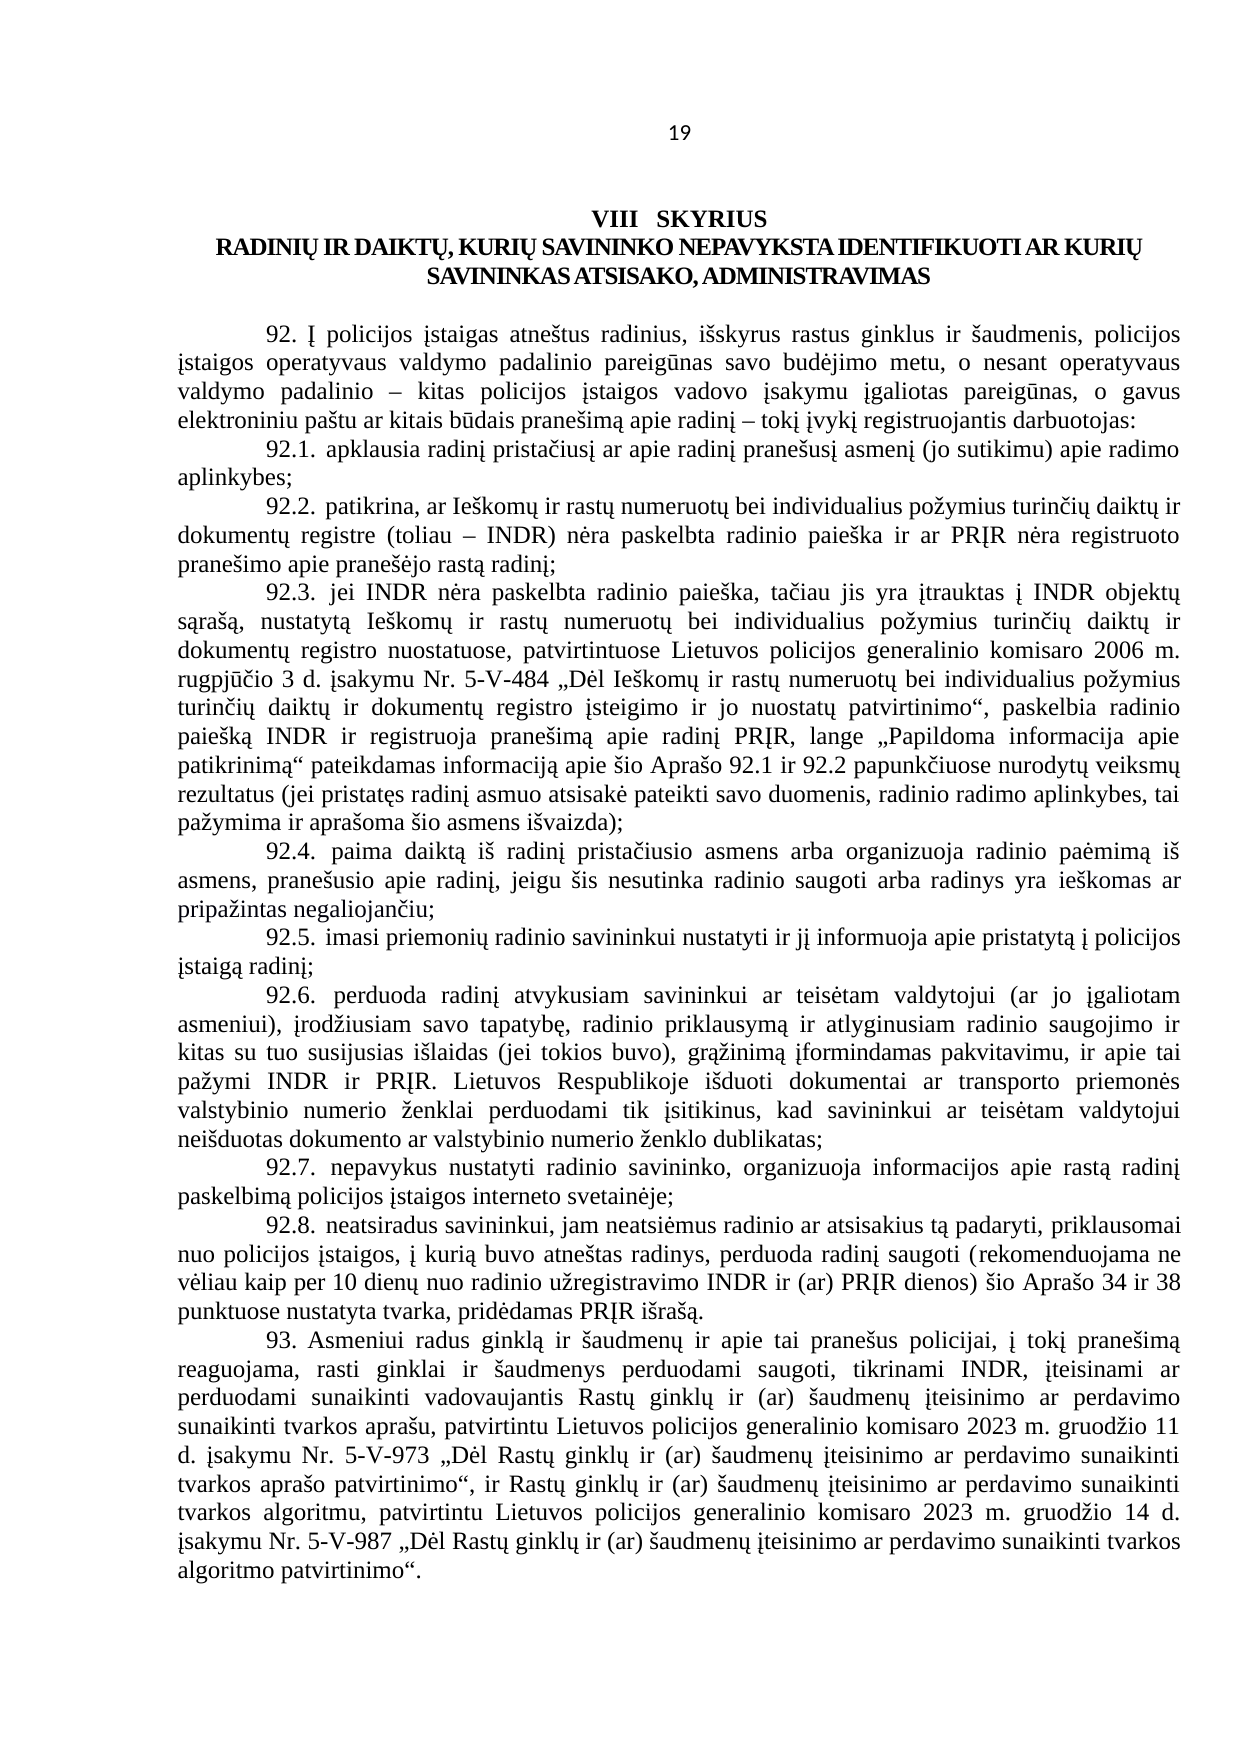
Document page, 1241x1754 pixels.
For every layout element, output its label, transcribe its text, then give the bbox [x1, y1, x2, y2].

text 92.1. apklausia radinį pristačiusį ar apie radinį pranešusį asmenį (jo sutikimu) apie radimo aplinkybes; [177, 434, 1181, 491]
text 92.7. nepavykus nustatyti radinio savininko, organizuoja informacijos apie rastą radinį paskelbimą policijos įstaigos interneto svetainėje; [177, 1152, 1181, 1210]
text 92.5. imasi priemonių radinio savininkui nustatyti ir jį informuoja apie pristatytą į policijos įstaigą radinį; [177, 922, 1181, 980]
text 92.6. perduoda radinį atvykusiam savininkui ar teisėtam valdytojui (ar jo įgaliotam asmeniui), įrodžiusiam savo tapatybę, radinio priklausymą ir atlyginusiam radinio saugojimo ir kitas su tuo susijusias išlaidas (jei tokios buvo), grąžinimą įformindamas pakvitavimu, ir apie tai pažymi INDR ir PRĮR. Lietuvos Respublikoje išduoti dokumentai ar transporto priemonės valstybinio numerio ženklai perduodami tik įsitikinus, kad savininkui ar teisėtam valdytojui neišduotas dokumento ar valstybinio numerio ženklo dublikatas; [177, 980, 1181, 1152]
text 92.4. paima daiktą iš radinį pristačiusio asmens arba organizuoja radinio paėmimą iš asmens, pranešusio apie radinį, jeigu šis nesutinka radinio saugoti arba radinys yra ieškomas ar pripažintas negaliojančiu; [177, 836, 1181, 922]
text 93. Asmeniui radus ginklą ir šaudmenų ir apie tai pranešus policijai, į tokį pranešimą reaguojama, rasti ginklai ir šaudmenys perduodami saugoti, tikrinami INDR, įteisinami ar perduodami sunaikinti vadovaujantis Rastų ginklų ir (ar) šaudmenų įteisinimo ar perdavimo sunaikinti tvarkos aprašu, patvirtintu Lietuvos policijos generalinio komisaro 2023 m. gruodžio 11 d. įsakymu Nr. 5-V-973 „Dėl Rastų ginklų ir (ar) šaudmenų įteisinimo ar perdavimo sunaikinti tvarkos aprašo patvirtinimo“, ir Rastų ginklų ir (ar) šaudmenų įteisinimo ar perdavimo sunaikinti tvarkos algoritmu, patvirtintu Lietuvos policijos generalinio komisaro 2023 m. gruodžio 14 d. įsakymu Nr. 5-V-987 „Dėl Rastų ginklų ir (ar) šaudmenų įteisinimo ar perdavimo sunaikinti tvarkos algoritmo patvirtinimo“. [177, 1325, 1181, 1584]
text RADINIŲ IR DAIKTŲ, KURIŲ SAVININKO NEPAVYKSTA IDENTIFIKUOTI AR KURIŲ SAVININKAS ATSISAKO, ADMINISTRAVIMAS [177, 232, 1181, 290]
text 92.2. patikrina, ar Ieškomų ir rastų numeruotų bei individualius požymius turinčių daiktų ir dokumentų registre (toliau – INDR) nėra paskelbta radinio paieška ir ar PRĮR nėra registruoto pranešimo apie pranešėjo rastą radinį; [177, 491, 1181, 577]
text VIII SKYRIUS [177, 204, 1181, 232]
text 92. Į policijos įstaigas atneštus radinius, išskyrus rastus ginklus ir šaudmenis, policijos įstaigos operatyvaus valdymo padalinio pareigūnas savo budėjimo metu, o nesant operatyvaus valdymo padalinio – kitas policijos įstaigos vadovo įsakymu įgaliotas pareigūnas, o gavus elektroniniu paštu ar kitais būdais pranešimą apie radinį – tokį įvykį registruojantis darbuotojas: [177, 319, 1181, 434]
text 92.3. jei INDR nėra paskelbta radinio paieška, tačiau jis yra įtrauktas į INDR objektų sąrašą, nustatytą Ieškomų ir rastų numeruotų bei individualius požymius turinčių daiktų ir dokumentų registro nuostatuose, patvirtintuose Lietuvos policijos generalinio komisaro 2006 m. rugpjūčio 3 d. įsakymu Nr. 5-V-484 „Dėl Ieškomų ir rastų numeruotų bei individualius požymius turinčių daiktų ir dokumentų registro įsteigimo ir jo nuostatų patvirtinimo“, paskelbia radinio paiešką INDR ir registruoja pranešimą apie radinį PRĮR, lange „Papildoma informacija apie patikrinimą“ pateikdamas informaciją apie šio Aprašo 92.1 ir 92.2 papunkčiuose nurodytų veiksmų rezultatus (jei pristatęs radinį asmuo atsisakė pateikti savo duomenis, radinio radimo aplinkybes, tai pažymima ir aprašoma šio asmens išvaizda); [177, 577, 1181, 836]
text 92.8. neatsiradus savininkui, jam neatsiėmus radinio ar atsisakius tą padaryti, priklausomai nuo policijos įstaigos, į kurią buvo atneštas radinys, perduoda radinį saugoti (rekomenduojama ne vėliau kaip per 10 dienų nuo radinio užregistravimo INDR ir (ar) PRĮR dienos) šio Aprašo 34 ir 38 punktuose nustatyta tvarka, pridėdamas PRĮR išrašą. [177, 1210, 1181, 1325]
